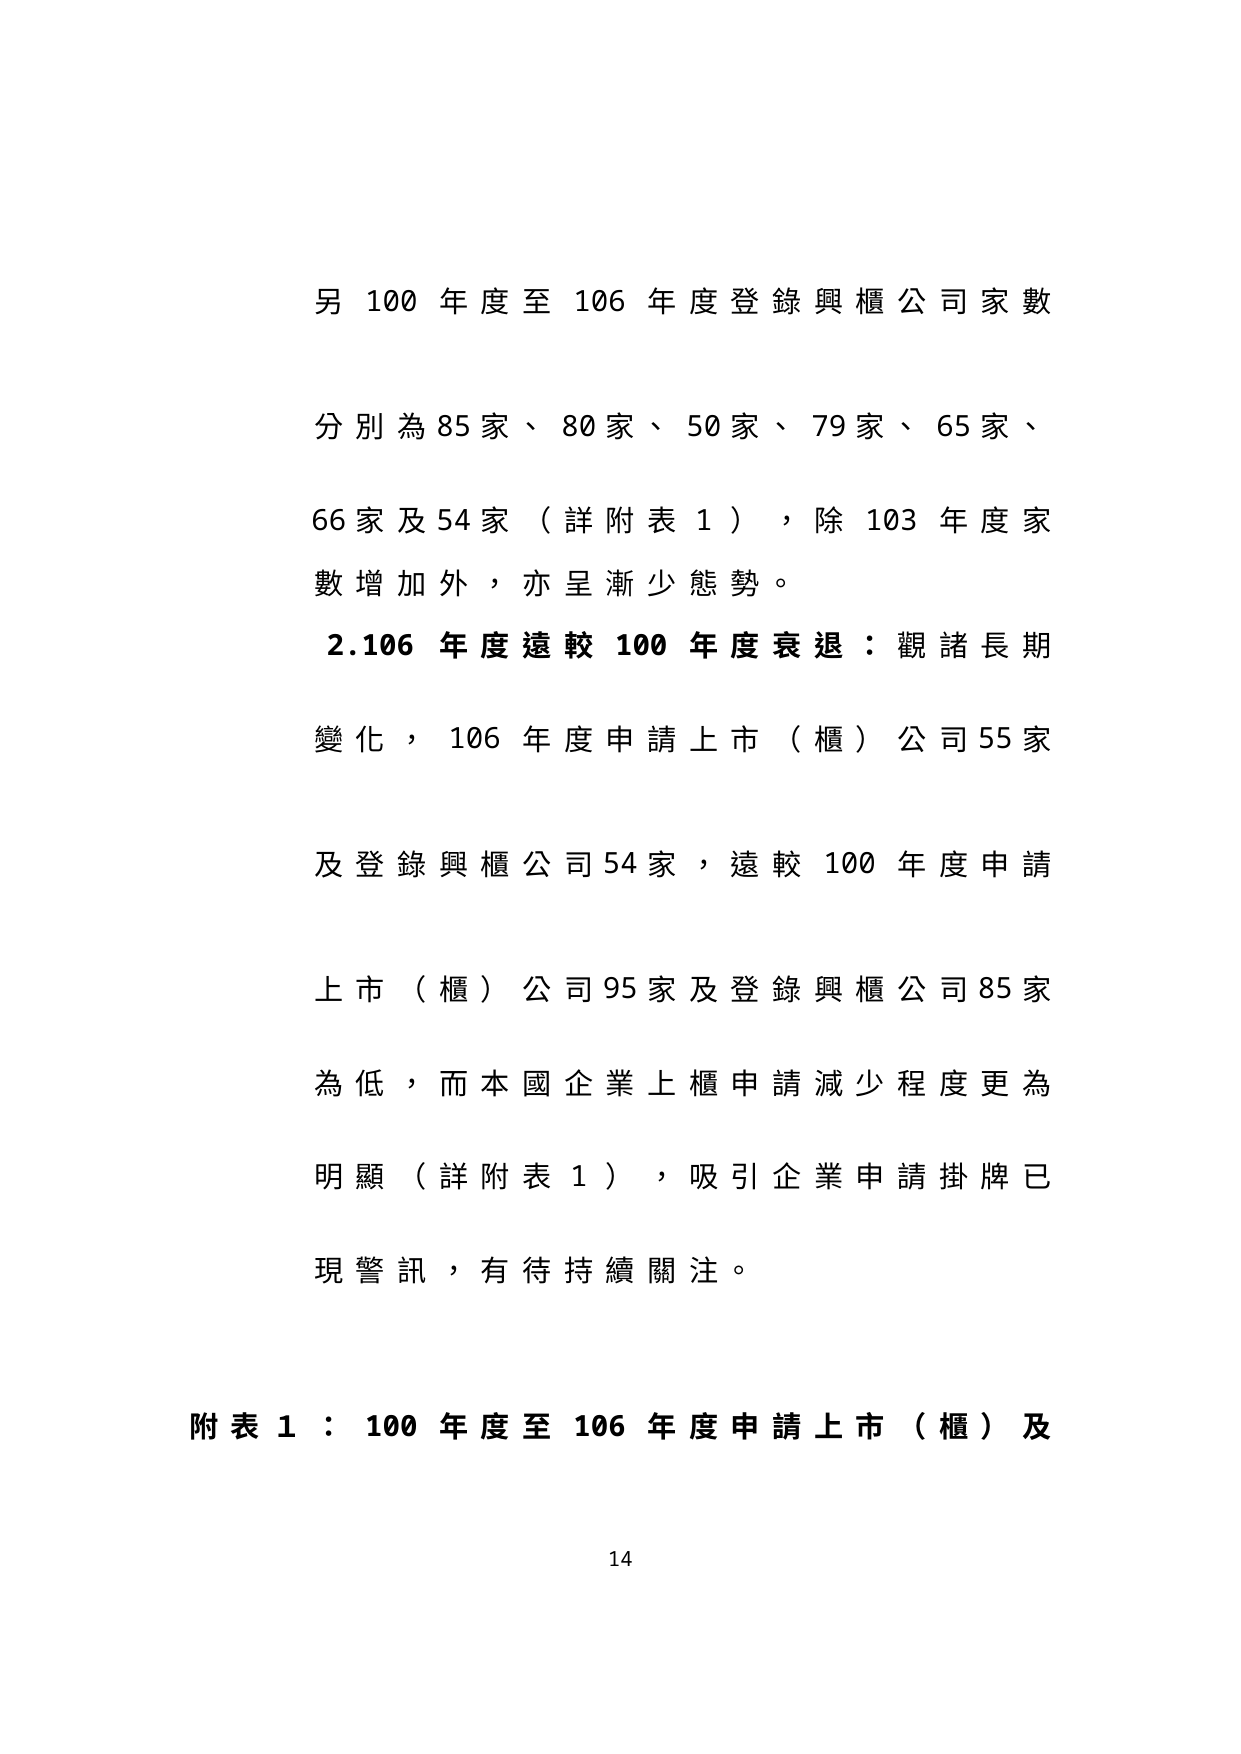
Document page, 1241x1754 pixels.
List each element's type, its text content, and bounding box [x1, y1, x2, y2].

text 附表１：100年度至106年度申請上市（櫃）及 [183, 1352, 1058, 1477]
text 另100年度至106年度登錄興櫃公司家數分別為85家、80家、50家、79家、65家、66家及54家（詳附表1），除103年度家數增加外，亦呈漸少態勢。 [271, 227, 1058, 602]
text 2.106年度遠較100年度衰退：觀諸長期變化，106年度申請上市（櫃）公司55家及登錄興櫃公司54家，遠較100年度申請上市（櫃）公司95家及登錄興櫃公司85家為低，而本國企業上櫃申請減少程度更為明顯（詳附表1），吸引企業申請掛牌已現警訊，有待持續關注。 [271, 602, 1058, 1290]
